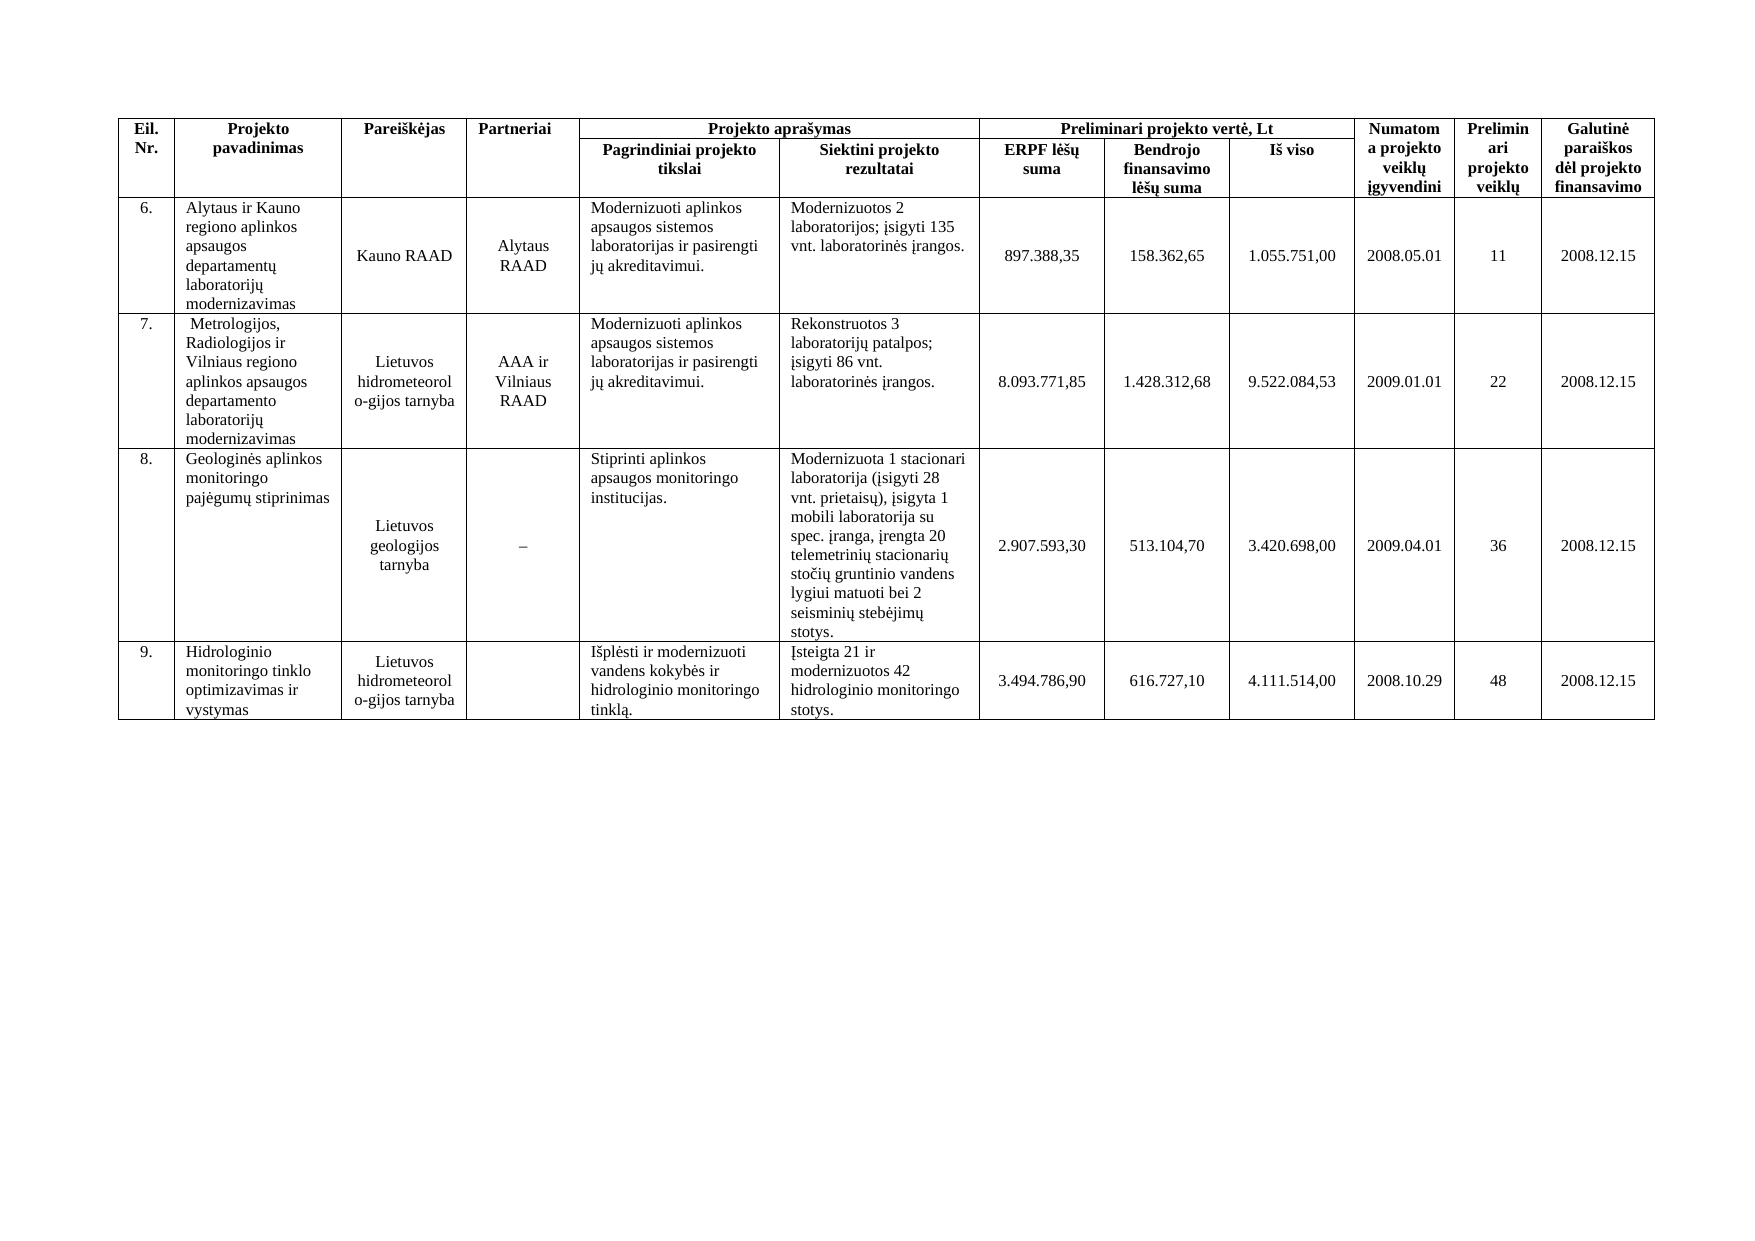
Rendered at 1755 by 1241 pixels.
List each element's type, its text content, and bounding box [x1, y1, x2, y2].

table_header Partneriai [467, 119, 579, 197]
table_header Pareiškėjas [342, 119, 466, 197]
table_cell 2009.04.01 [1355, 449, 1454, 641]
table_cell 1.055.751,00 [1230, 198, 1354, 313]
table_cell Rekonstruotos 3 laboratorijų patalpos; įsigyti 86 vnt. laboratorinės įrangos. [780, 314, 979, 448]
table_cell AAA ir Vilniaus RAAD [467, 314, 579, 448]
table_header Numatoma projekto veiklų įgyvendinimo pradžia (metai/ mėnuo/ diena) [1355, 119, 1454, 197]
table_header Preliminari projekto veiklų įgyvendinimo trukmė (mėnesiais) [1455, 119, 1541, 197]
table_cell 2008.12.15 [1542, 198, 1654, 313]
table_cell Modernizuoti aplinkos apsaugos sistemos laboratorijas ir pasirengti jų akreditavimui. [580, 314, 779, 448]
table_cell Siektini projekto rezultatai [780, 139, 979, 197]
table_cell Lietuvos geologijos tarnyba [342, 449, 466, 641]
table_cell 616.727,10 [1105, 642, 1229, 718]
table_cell 2008.12.15 [1542, 449, 1654, 641]
table_cell Įsteigta 21 ir modernizuotos 42 hidrologinio monitoringo stotys. [780, 642, 979, 718]
table_cell 158.362,65 [1105, 198, 1229, 313]
table_cell – [467, 449, 579, 641]
table_cell 2.907.593,30 [980, 449, 1104, 641]
table_cell Alytaus ir Kauno regiono aplinkos apsaugos departamentų laboratorijų modernizavimas [175, 198, 341, 313]
table_cell 3.494.786,90 [980, 642, 1104, 718]
table_cell 2008.10.29 [1355, 642, 1454, 718]
table_cell Modernizuota 1 stacionari laboratorija (įsigyti 28 vnt. prietaisų), įsigyta 1 mobili laboratorija su spec. įranga, įrengta 20 telemetrinių stacionarių stočių gruntinio vandens lygiui matuoti bei 2 seisminių stebėjimų stotys. [780, 449, 979, 641]
table_header Projekto aprašymas [580, 119, 979, 138]
table_cell Lietuvos hidrometeorolo-gijos tarnyba [342, 314, 466, 448]
table_cell 2008.12.15 [1542, 314, 1654, 448]
table_cell Bendrojo finansavimo lėšų suma [1105, 139, 1229, 197]
table_cell 9.522.084,53 [1230, 314, 1354, 448]
table_header Preliminari projekto vertė, Lt [980, 119, 1354, 138]
table_cell 3.420.698,00 [1230, 449, 1354, 641]
table_cell 11 [1455, 198, 1541, 313]
table_cell 8.093.771,85 [980, 314, 1104, 448]
table_cell 48 [1455, 642, 1541, 718]
table_cell ERPF lėšų suma [980, 139, 1104, 197]
table_header Projekto pavadinimas [175, 119, 341, 197]
table_cell 22 [1455, 314, 1541, 448]
table_cell Kauno RAAD [342, 198, 466, 313]
table_cell Stiprinti aplinkos apsaugos monitoringo institucijas. [580, 449, 779, 641]
table_cell 36 [1455, 449, 1541, 641]
table_cell 1.428.312,68 [1105, 314, 1229, 448]
table_cell Modernizuoti aplinkos apsaugos sistemos laboratorijas ir pasirengti jų akreditavimui. [580, 198, 779, 313]
table_cell Iš viso [1230, 139, 1354, 197]
table_cell Lietuvos hidrometeorolo-gijos tarnyba [342, 642, 466, 718]
table_cell 2009.01.01 [1355, 314, 1454, 448]
table_header Eil. Nr. [119, 119, 174, 197]
table_header Galutinė paraiškos dėl projekto finansavimo pateikimo APVA data (metai/ mėnuo/ diena) [1542, 119, 1654, 197]
table_cell Modernizuotos 2 laboratorijos; įsigyti 135 vnt. laboratorinės įrangos. [780, 198, 979, 313]
table_cell 2008.12.15 [1542, 642, 1654, 718]
table_cell Metrologijos, Radiologijos ir Vilniaus regiono aplinkos apsaugos departamento laboratorijų modernizavimas [175, 314, 341, 448]
table_cell [467, 642, 579, 718]
table_cell Geologinės aplinkos monitoringo pajėgumų stiprinimas [175, 449, 341, 641]
table_cell 6. [119, 198, 174, 313]
table_cell 9. [119, 642, 174, 718]
table_cell 7. [119, 314, 174, 448]
table_cell Hidrologinio monitoringo tinklo optimizavimas ir vystymas [175, 642, 341, 718]
table_cell 8. [119, 449, 174, 641]
table_cell 2008.05.01 [1355, 198, 1454, 313]
table_cell Alytaus RAAD [467, 198, 579, 313]
table_cell Išplėsti ir modernizuoti vandens kokybės ir hidrologinio monitoringo tinklą. [580, 642, 779, 718]
table_cell Pagrindiniai projekto tikslai [580, 139, 779, 197]
table_cell 897.388,35 [980, 198, 1104, 313]
table_cell 513.104,70 [1105, 449, 1229, 641]
table_cell 4.111.514,00 [1230, 642, 1354, 718]
